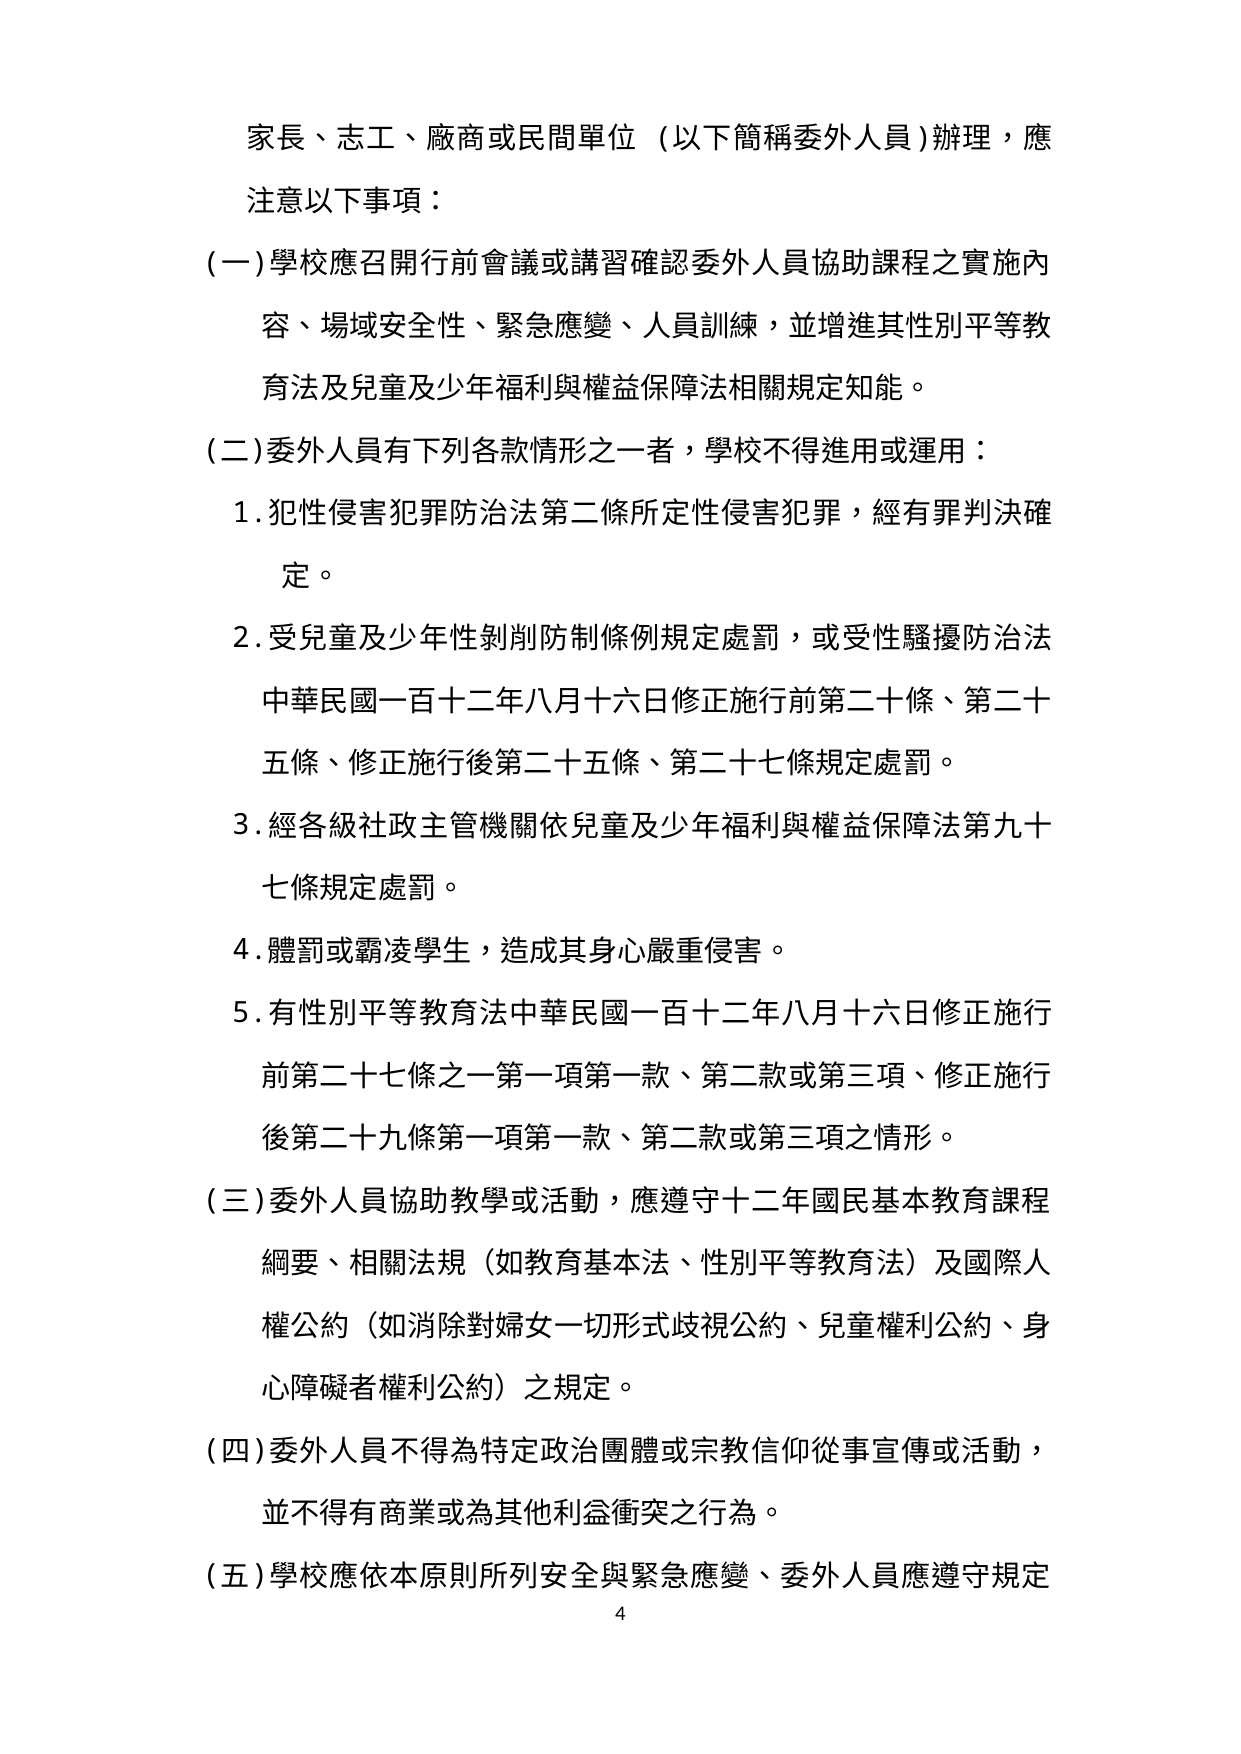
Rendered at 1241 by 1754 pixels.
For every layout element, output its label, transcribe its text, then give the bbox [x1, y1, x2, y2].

text 3.經各級社政主管機關依兒童及少年福利與權益保障法第九十七條規定處罰。 [232, 782, 1053, 907]
text (五)學校應依本原則所列安全與緊急應變、委外人員應遵守規定 [202, 1532, 1053, 1594]
text 1.犯性侵害犯罪防治法第二條所定性侵害犯罪，經有罪判決確定。 [232, 469, 1053, 594]
text (二)委外人員有下列各款情形之一者，學校不得進用或運用： [202, 407, 1053, 469]
text 5.有性別平等教育法中華民國一百十二年八月十六日修正施行前第二十七條之一第一項第一款、第二款或第三項、修正施行後第二十九條第一項第一款、第二款或第三項之情形。 [232, 969, 1053, 1157]
text 2.受兒童及少年性剝削防制條例規定處罰，或受性騷擾防治法中華民國一百十二年八月十六日修正施行前第二十條、第二十五條、修正施行後第二十五條、第二十七條規定處罰。 [232, 594, 1053, 782]
text (一)學校應召開行前會議或講習確認委外人員協助課程之實施內容、場域安全性、緊急應變、人員訓練，並增進其性別平等教育法及兒童及少年福利與權益保障法相關規定知能。 [202, 219, 1053, 407]
text (四)委外人員不得為特定政治團體或宗教信仰從事宣傳或活動，並不得有商業或為其他利益衝突之行為。 [202, 1407, 1053, 1532]
text 家長、志工、廠商或民間單位 (以下簡稱委外人員)辦理，應注意以下事項： [188, 94, 1053, 219]
text 4.體罰或霸凌學生，造成其身心嚴重侵害。 [232, 907, 1053, 969]
text (三)委外人員協助教學或活動，應遵守十二年國民基本教育課程綱要、相關法規（如教育基本法、性別平等教育法）及國際人權公約（如消除對婦女一切形式歧視公約、兒童權利公約、身心障礙者權利公約）之規定。 [202, 1157, 1053, 1407]
